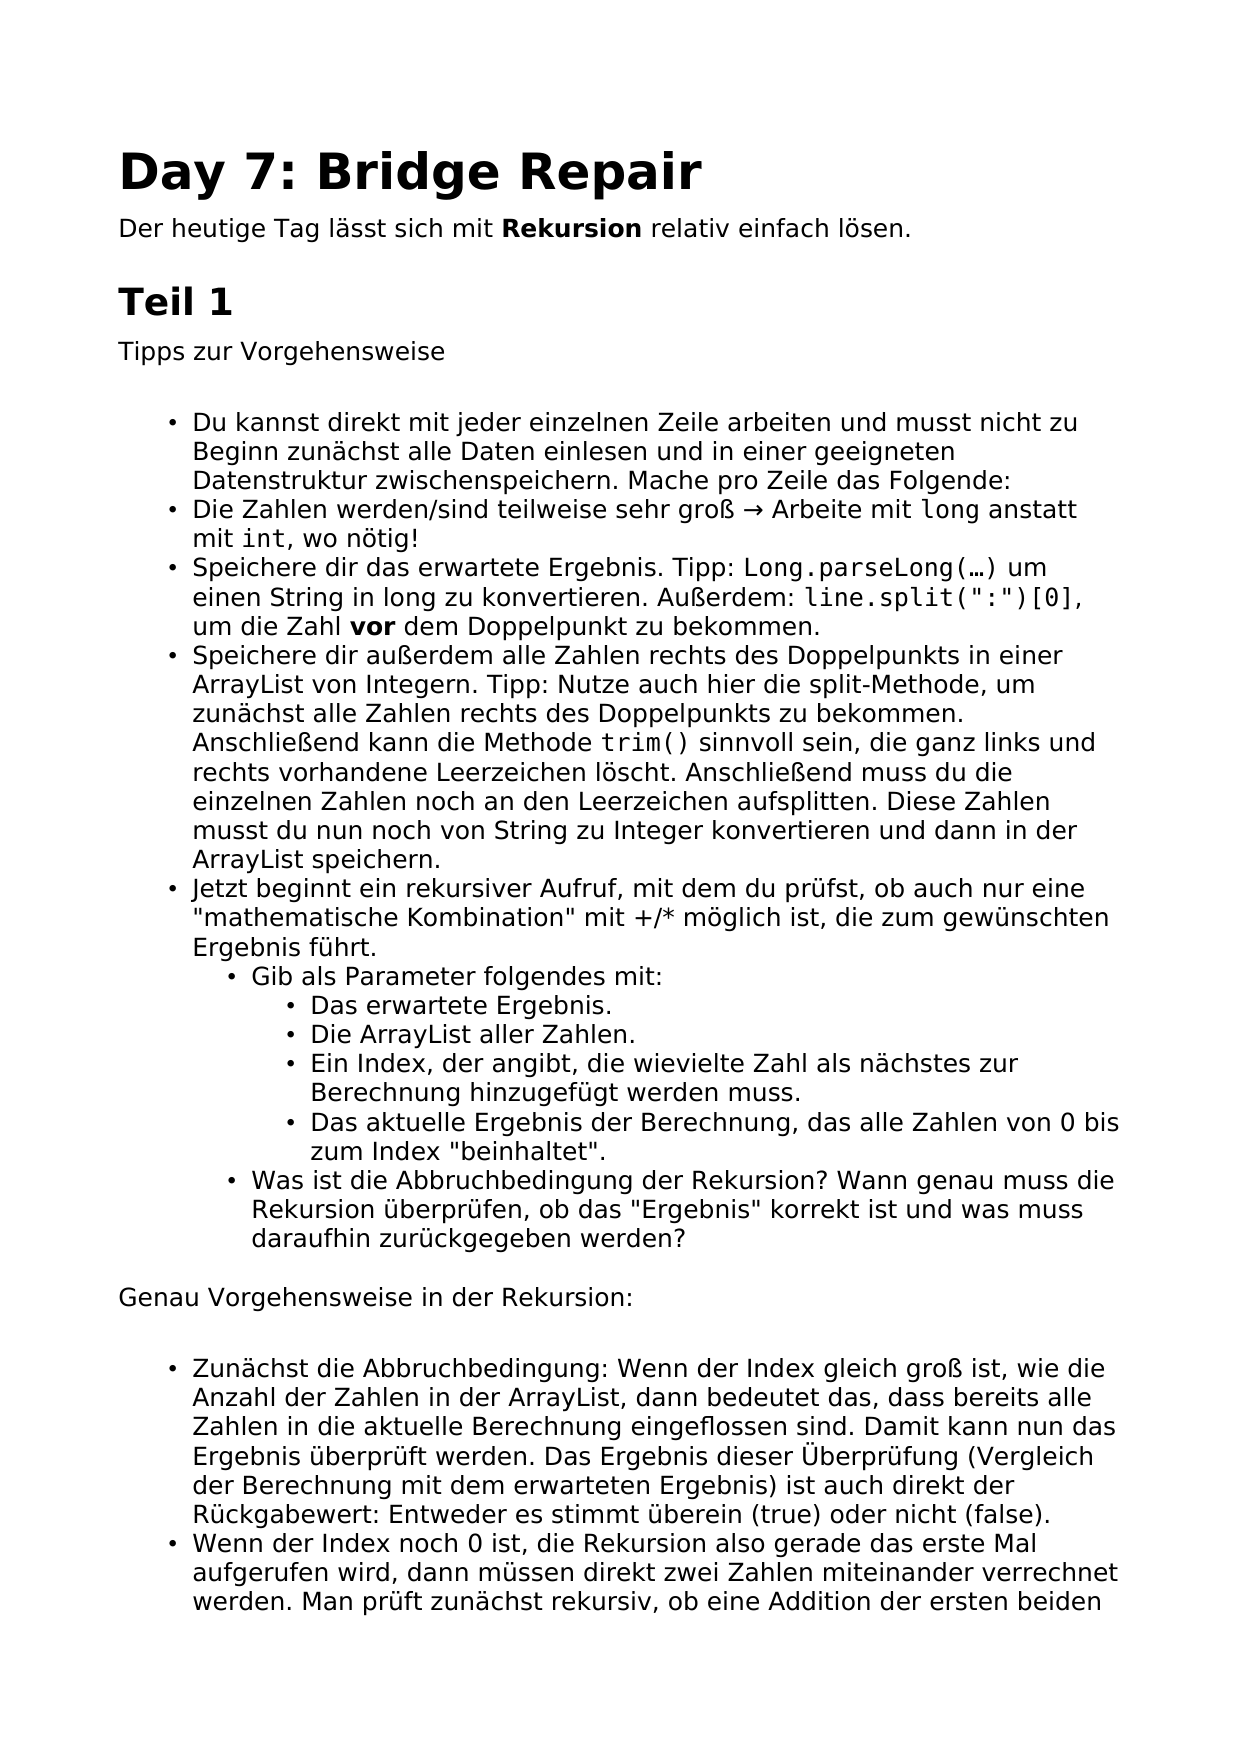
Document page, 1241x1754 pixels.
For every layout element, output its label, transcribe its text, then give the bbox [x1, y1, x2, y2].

list Das aktuelle Ergebnis der Berechnung, das alle Zahlen von 0 bis zum Index "beinhaltet". [295, 1108, 1122, 1166]
list Die Zahlen werden/sind teilweise sehr groß → Arbeite mit long anstatt mit int, wo nötig! [177, 495, 1122, 554]
list Zunächst die Abbruchbedingung: Wenn der Index gleich groß ist, wie die Anzahl der Zahlen in der ArrayList, dann bedeutet das, dass bereits alle Zahlen in die aktuelle Berechnung eingeflossen sind. Damit kann nun das Ergebnis überprüft werden. Das Ergebnis dieser Überprüfung (Vergleich der Berechnung mit dem erwarteten Ergebnis) ist auch direkt der Rückgabewert: Entweder es stimmt überein (true) oder nicht (false). [177, 1354, 1122, 1529]
subtitle Teil 1 [118, 281, 1122, 324]
list Speichere dir das erwartete Ergebnis. Tipp: Long.parseLong(…) um einen String in long zu konvertieren. Außerdem: line.split(":")[0], um die Zahl vor dem Doppelpunkt zu bekommen. [177, 554, 1122, 641]
text Der heutige Tag lässt sich mit Rekursion relativ einfach lösen. [118, 214, 1122, 243]
list Jetzt beginnt ein rekursiver Aufruf, mit dem du prüfst, ob auch nur eine "mathematische Kombination" mit +/* möglich ist, die zum gewünschten Ergebnis führt. [177, 874, 1122, 962]
list Du kannst direkt mit jeder einzelnen Zeile arbeiten und musst nicht zu Beginn zunächst alle Daten einlesen und in einer geeigneten Datenstruktur zwischenspeichern. Mache pro Zeile das Folgende: [177, 408, 1122, 495]
list Das erwartete Ergebnis. [295, 991, 1122, 1020]
list Gib als Parameter folgendes mit: [236, 962, 1122, 991]
list Speichere dir außerdem alle Zahlen rechts des Doppelpunkts in einer ArrayList von Integern. Tipp: Nutze auch hier die split-Methode, um zunächst alle Zahlen rechts des Doppelpunkts zu bekommen. Anschließend kann die Methode trim() sinnvoll sein, die ganz links und rechts vorhandene Leerzeichen löscht. Anschließend muss du die einzelnen Zahlen noch an den Leerzeichen aufsplitten. Diese Zahlen musst du nun noch von String zu Integer konvertieren und dann in der ArrayList speichern. [177, 641, 1122, 874]
list Ein Index, der angibt, die wievielte Zahl als nächstes zur Berechnung hinzugefügt werden muss. [295, 1049, 1122, 1108]
list Die ArrayList aller Zahlen. [295, 1020, 1122, 1049]
text Genau Vorgehensweise in der Rekursion: [118, 1283, 1122, 1312]
subtitle Day 7: Bridge Repair [118, 143, 1122, 201]
list Was ist die Abbruchbedingung der Rekursion? Wann genau muss die Rekursion überprüfen, ob das "Ergebnis" korrekt ist und was muss daraufhin zurückgegeben werden? [236, 1166, 1122, 1254]
text Tipps zur Vorgehensweise [118, 337, 1122, 366]
list Wenn der Index noch 0 ist, die Rekursion also gerade das erste Mal aufgerufen wird, dann müssen direkt zwei Zahlen miteinander verrechnet werden. Man prüft zunächst rekursiv, ob eine Addition der ersten beiden [177, 1529, 1122, 1617]
